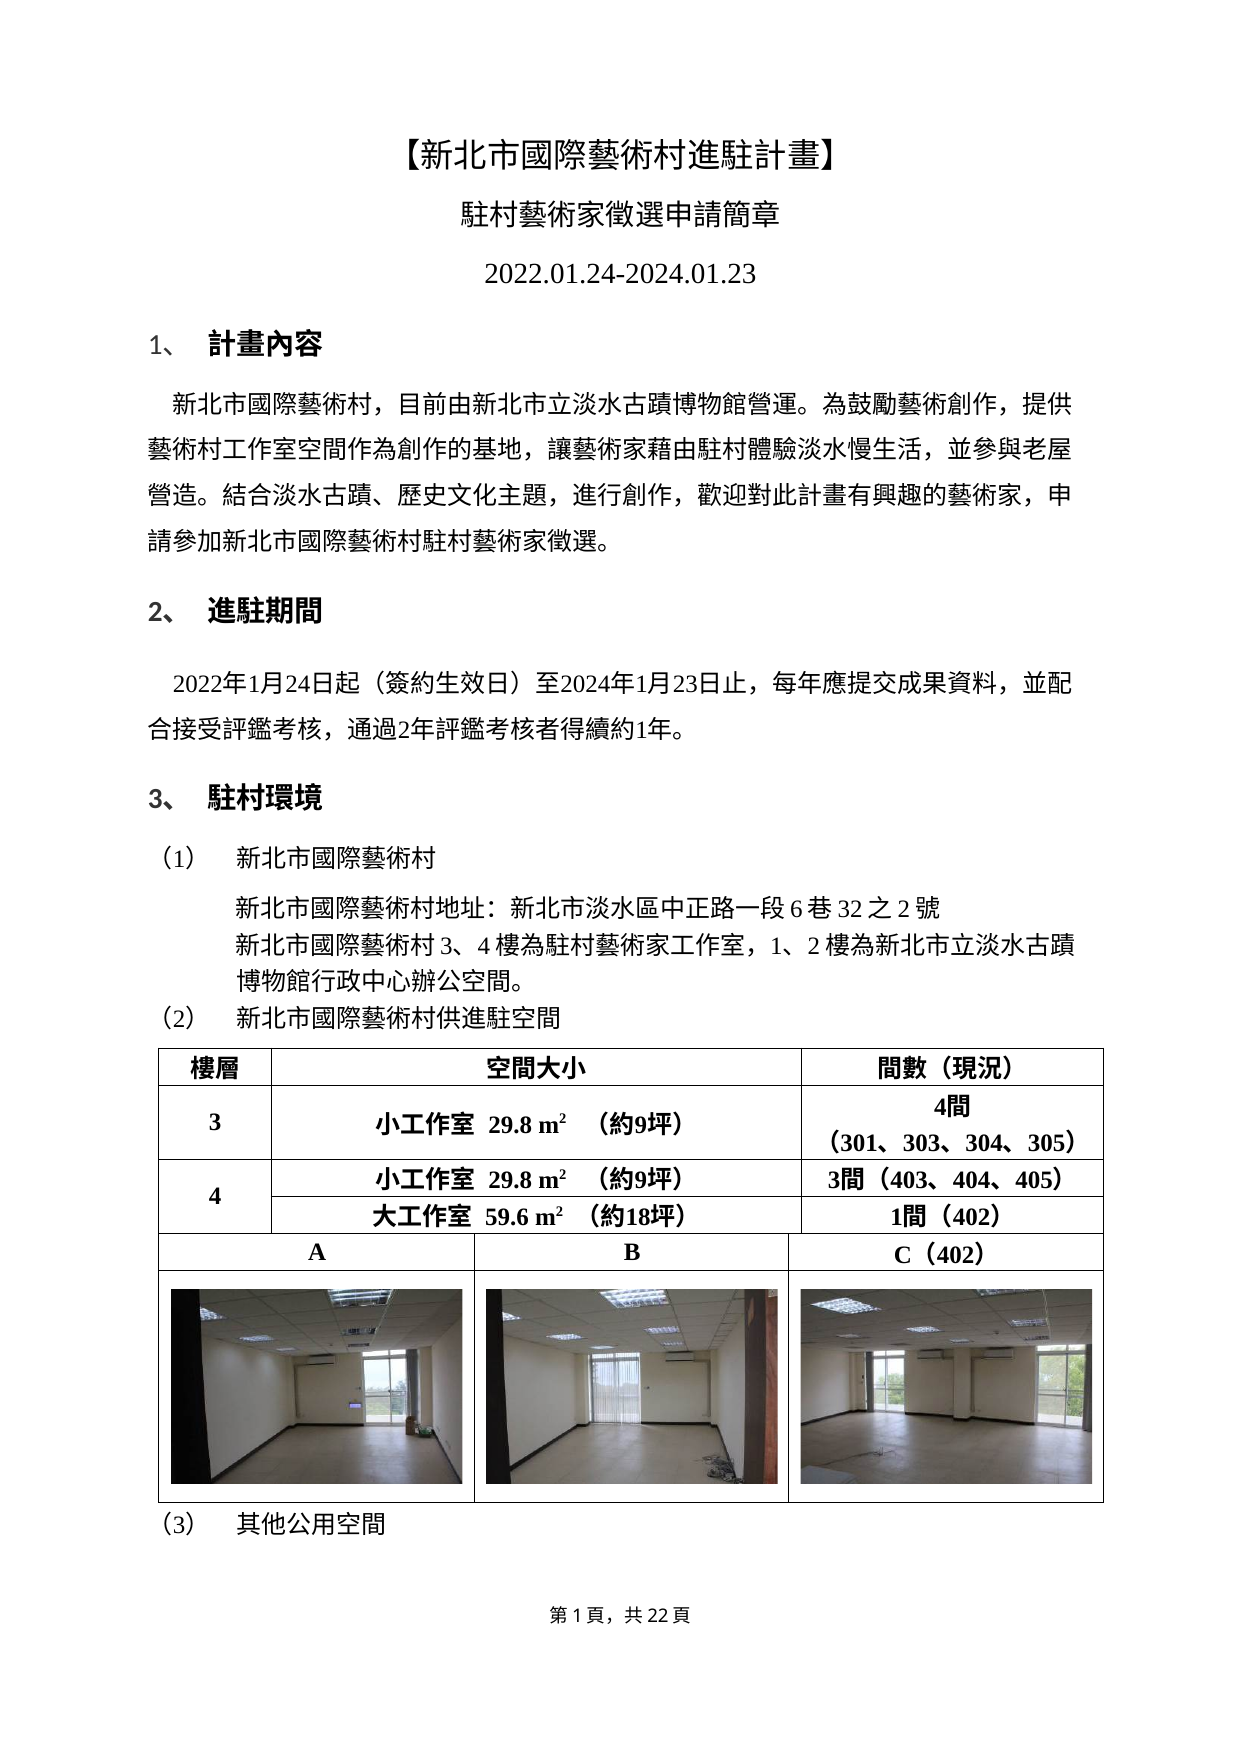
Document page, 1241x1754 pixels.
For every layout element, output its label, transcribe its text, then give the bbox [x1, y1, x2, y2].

picture [800, 1289, 1093, 1484]
table_cell [789, 1271, 1103, 1502]
text 新北市國際藝術村地址：新北市淡水區中正路一段6巷32之2號 [235, 889, 1092, 925]
text 新北市國際藝術村3、4樓為駐村藝術家工作室，1、2樓為新北市立淡水古蹟博物館行政中心辦公空間。 [235, 925, 1092, 998]
table_cell [475, 1271, 788, 1502]
table_cell 小工作室 29.8 m2 （約9坪） [272, 1086, 801, 1158]
table_cell C（402） [789, 1234, 1103, 1270]
list 其他公用空間 [148, 1503, 1090, 1541]
list 駐村環境 [148, 772, 1092, 818]
table_cell 大工作室 59.6 m2 （約18坪） [272, 1197, 801, 1233]
text 新北市國際藝術村，目前由新北市立淡水古蹟博物館營運。為鼓勵藝術創作，提供藝術村工作室空間作為創作的基地，讓藝術家藉由駐村體驗淡水慢生活，並參與老屋營造。結合淡水古蹟、歷史文化主題，進行創作，歡迎對此計畫有興趣的藝術家，申請參加新北市國際藝術村駐村藝術家徵選。 [148, 376, 1092, 560]
table_cell [159, 1271, 474, 1502]
table_header 樓層 [159, 1049, 271, 1085]
picture [486, 1289, 778, 1484]
picture [171, 1289, 463, 1484]
list 計畫內容 [148, 318, 1092, 364]
table_cell 1間（402） [802, 1197, 1103, 1233]
table_header 間數（現況） [802, 1049, 1103, 1085]
table_cell B [475, 1234, 788, 1270]
text 【新北市國際藝術村進駐計畫】 [148, 131, 1092, 176]
text 2022.01.24-2024.01.23 [148, 247, 1092, 293]
table_cell 4間（301、303、304、305） [802, 1086, 1103, 1158]
list 進駐期間 [148, 585, 1092, 631]
table_cell 3 [159, 1086, 271, 1158]
table_cell 3間（403、404、405） [802, 1160, 1103, 1196]
table_cell 小工作室 29.8 m2 （約9坪） [272, 1160, 801, 1196]
table_cell A [159, 1234, 474, 1270]
table_header 空間大小 [272, 1049, 801, 1085]
list 新北市國際藝術村 [148, 831, 1090, 876]
text 2022年1月24日起（簽約生效日）至2024年1月23日止，每年應提交成果資料，並配合接受評鑑考核，通過2年評鑑考核者得續約1年。 [148, 656, 1092, 747]
text 駐村藝術家徵選申請簡章 [148, 189, 1092, 235]
list 新北市國際藝術村供進駐空間 [148, 998, 1090, 1035]
table_cell 4 [159, 1160, 271, 1233]
